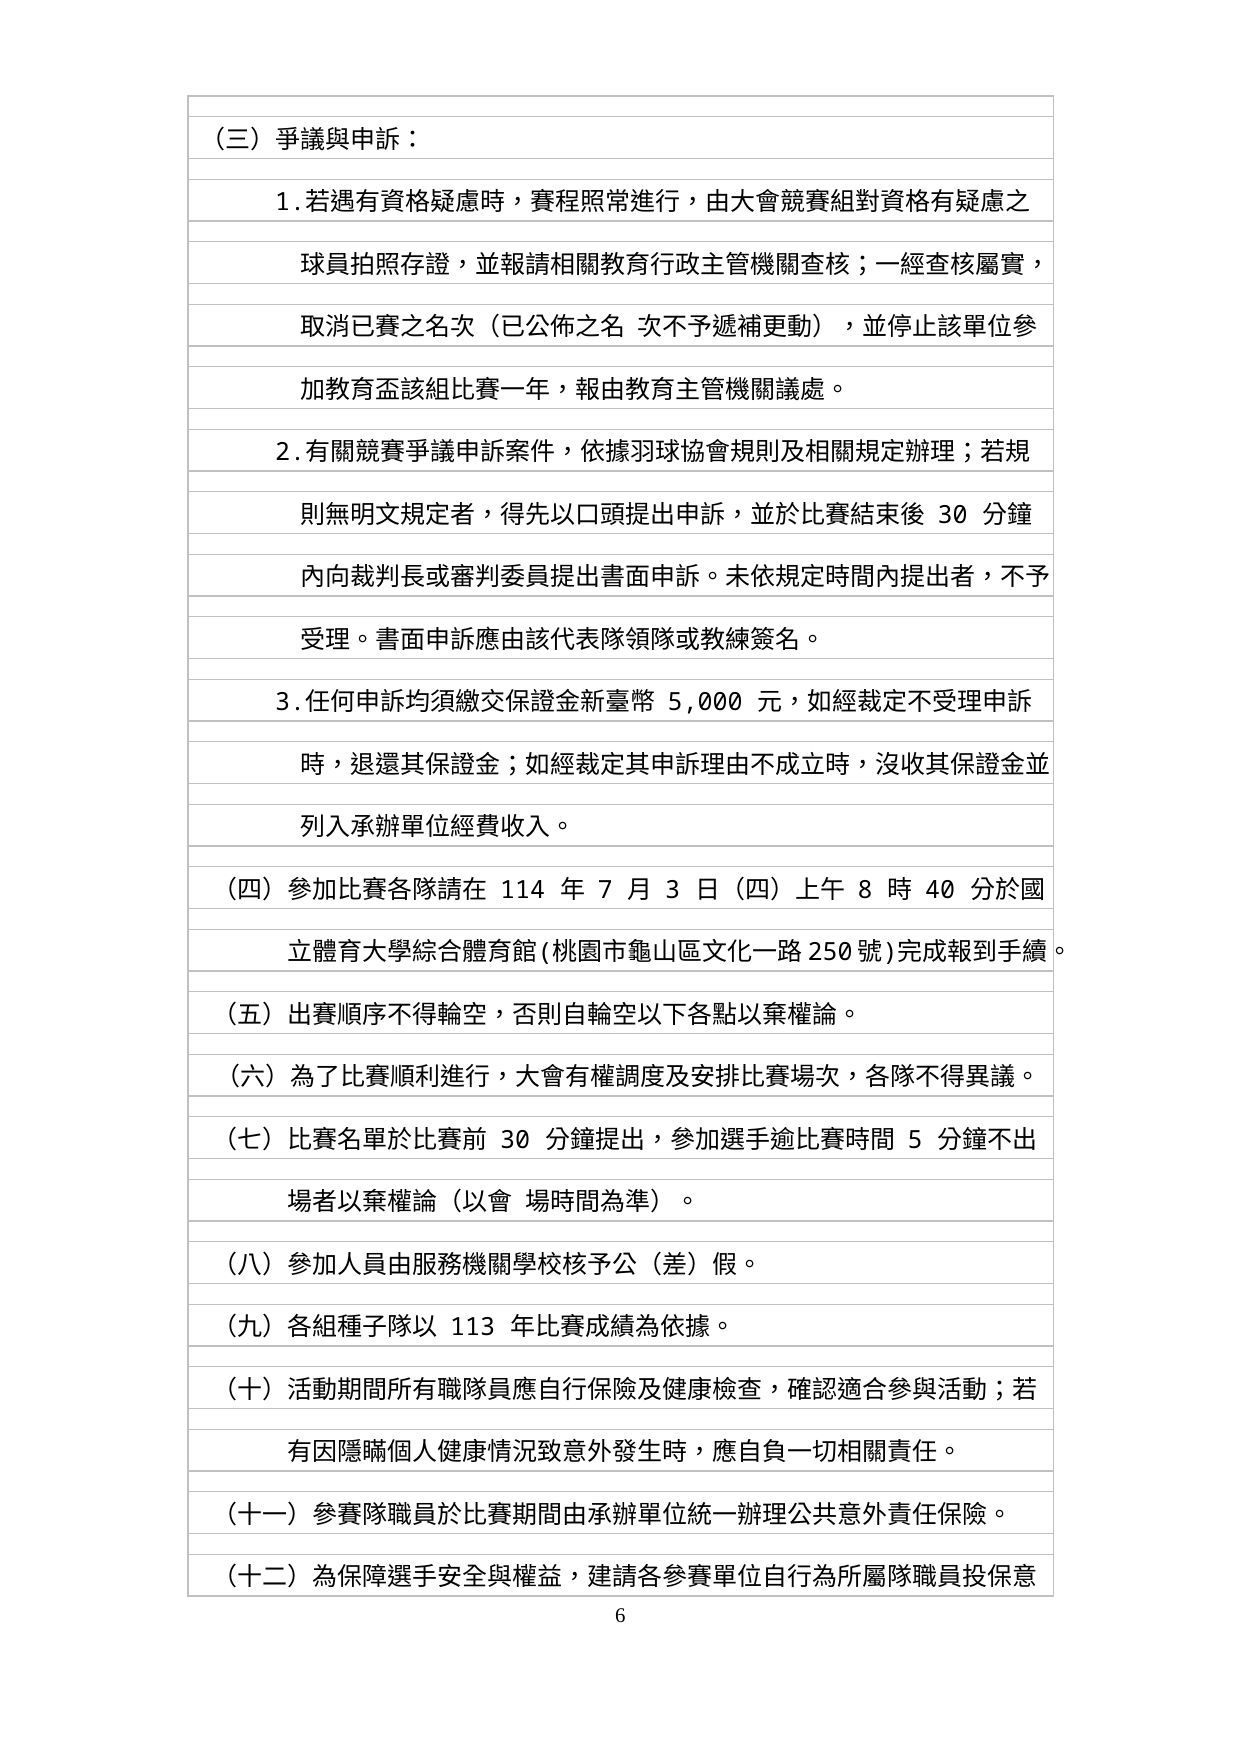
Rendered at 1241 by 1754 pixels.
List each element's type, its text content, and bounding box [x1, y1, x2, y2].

text [275, 222, 1053, 241]
text [212, 1409, 1053, 1429]
text （三）爭議與申訴： [189, 117, 1053, 158]
text （八）參加人員由服務機關學校核予公（差）假。 [189, 1242, 1053, 1283]
text （四）參加比賽各隊請在 114 年 7 月 3 日（四）上午 8 時 40 分於國立體育大學綜合體育館(桃園市龜山區文化一路250號)完成報到手續。 [212, 909, 1053, 929]
text [189, 1472, 1053, 1491]
text [275, 597, 1053, 616]
text [275, 284, 1053, 304]
text 有因隱瞞個人健康情況致意外發生時，應自負一切相關責任。 [212, 1430, 1053, 1470]
text 場者以棄權論（以會 場時間為準）。 [212, 1180, 1053, 1220]
text 則無明文規定者，得先以口頭提出申訴，並於比賽結束後 30 分鐘 [275, 492, 1053, 533]
text 1.若遇有資格疑慮時，賽程照常進行，由大會競賽組對資格有疑慮之 [275, 180, 1053, 220]
text [275, 472, 1053, 491]
text （十一）參賽隊職員於比賽期間由承辦單位統一辦理公共意外責任保險。 [189, 1492, 1053, 1533]
text （五）出賽順序不得輪空，否則自輪空以下各點以棄權論。 [189, 992, 1053, 1033]
text 列入承辦單位經費收入。 [275, 805, 1053, 845]
text [275, 534, 1053, 554]
text [275, 784, 1053, 804]
text （七）比賽名單於比賽前 30 分鐘提出，參加選手逾比賽時間 5 分鐘不出 [212, 1117, 1053, 1158]
text （四）參加比賽各隊請在 114 年 7 月 3 日（四）上午 8 時 40 分於國立體育大學綜合體育館(桃園市龜山區文化一路250號)完成報到手續。 [212, 847, 1053, 866]
text （四）參加比賽各隊請在 114 年 7 月 3 日（四）上午 8 時 40 分於國立體育大學綜合體育館(桃園市龜山區文化一路250號)完成報到手續。 [212, 867, 1053, 908]
text [275, 659, 1053, 679]
text [189, 972, 1053, 991]
text 內向裁判長或審判委員提出書面申訴。未依規定時間內提出者，不予 [275, 555, 1053, 595]
text [189, 1222, 1053, 1241]
text [212, 1097, 1053, 1116]
text [212, 1159, 1053, 1179]
text （十）活動期間所有職隊員應自行保險及健康檢查，確認適合參與活動；若 [212, 1367, 1053, 1408]
text 3.任何申訴均須繳交保證金新臺幣 5,000 元，如經裁定不受理申訴 [275, 680, 1053, 720]
text [275, 159, 1053, 179]
text [275, 347, 1053, 366]
text 受理。書面申訴應由該代表隊領隊或教練簽名。 [275, 617, 1053, 658]
text （十二）為保障選手安全與權益，建請各參賽單位自行為所屬隊職員投保意 [212, 1555, 1053, 1595]
text （六）為了比賽順利進行，大會有權調度及安排比賽場次，各隊不得異議。 [189, 1055, 1053, 1095]
text 取消已賽之名次（已公佈之名 次不予遞補更動），並停止該單位參 [275, 305, 1053, 345]
text 加教育盃該組比賽一年，報由教育主管機關議處。 [275, 367, 1053, 408]
text [212, 1534, 1053, 1554]
text 球員拍照存證，並報請相關教育行政主管機關查核；一經查核屬實， [275, 242, 1053, 283]
text [212, 1347, 1053, 1366]
text [275, 409, 1053, 429]
text （九）各組種子隊以 113 年比賽成績為依據。 [189, 1305, 1053, 1345]
text （四）參加比賽各隊請在 114 年 7 月 3 日（四）上午 8 時 40 分於國立體育大學綜合體育館(桃園市龜山區文化一路250號)完成報到手續。 [212, 930, 1053, 970]
text [189, 1284, 1053, 1304]
text [275, 722, 1053, 741]
text 時，退還其保證金；如經裁定其申訴理由不成立時，沒收其保證金並 [275, 742, 1053, 783]
text [189, 97, 1053, 116]
text 2.有關競賽爭議申訴案件，依據羽球協會規則及相關規定辦理；若規 [275, 430, 1053, 470]
text [189, 1034, 1053, 1054]
